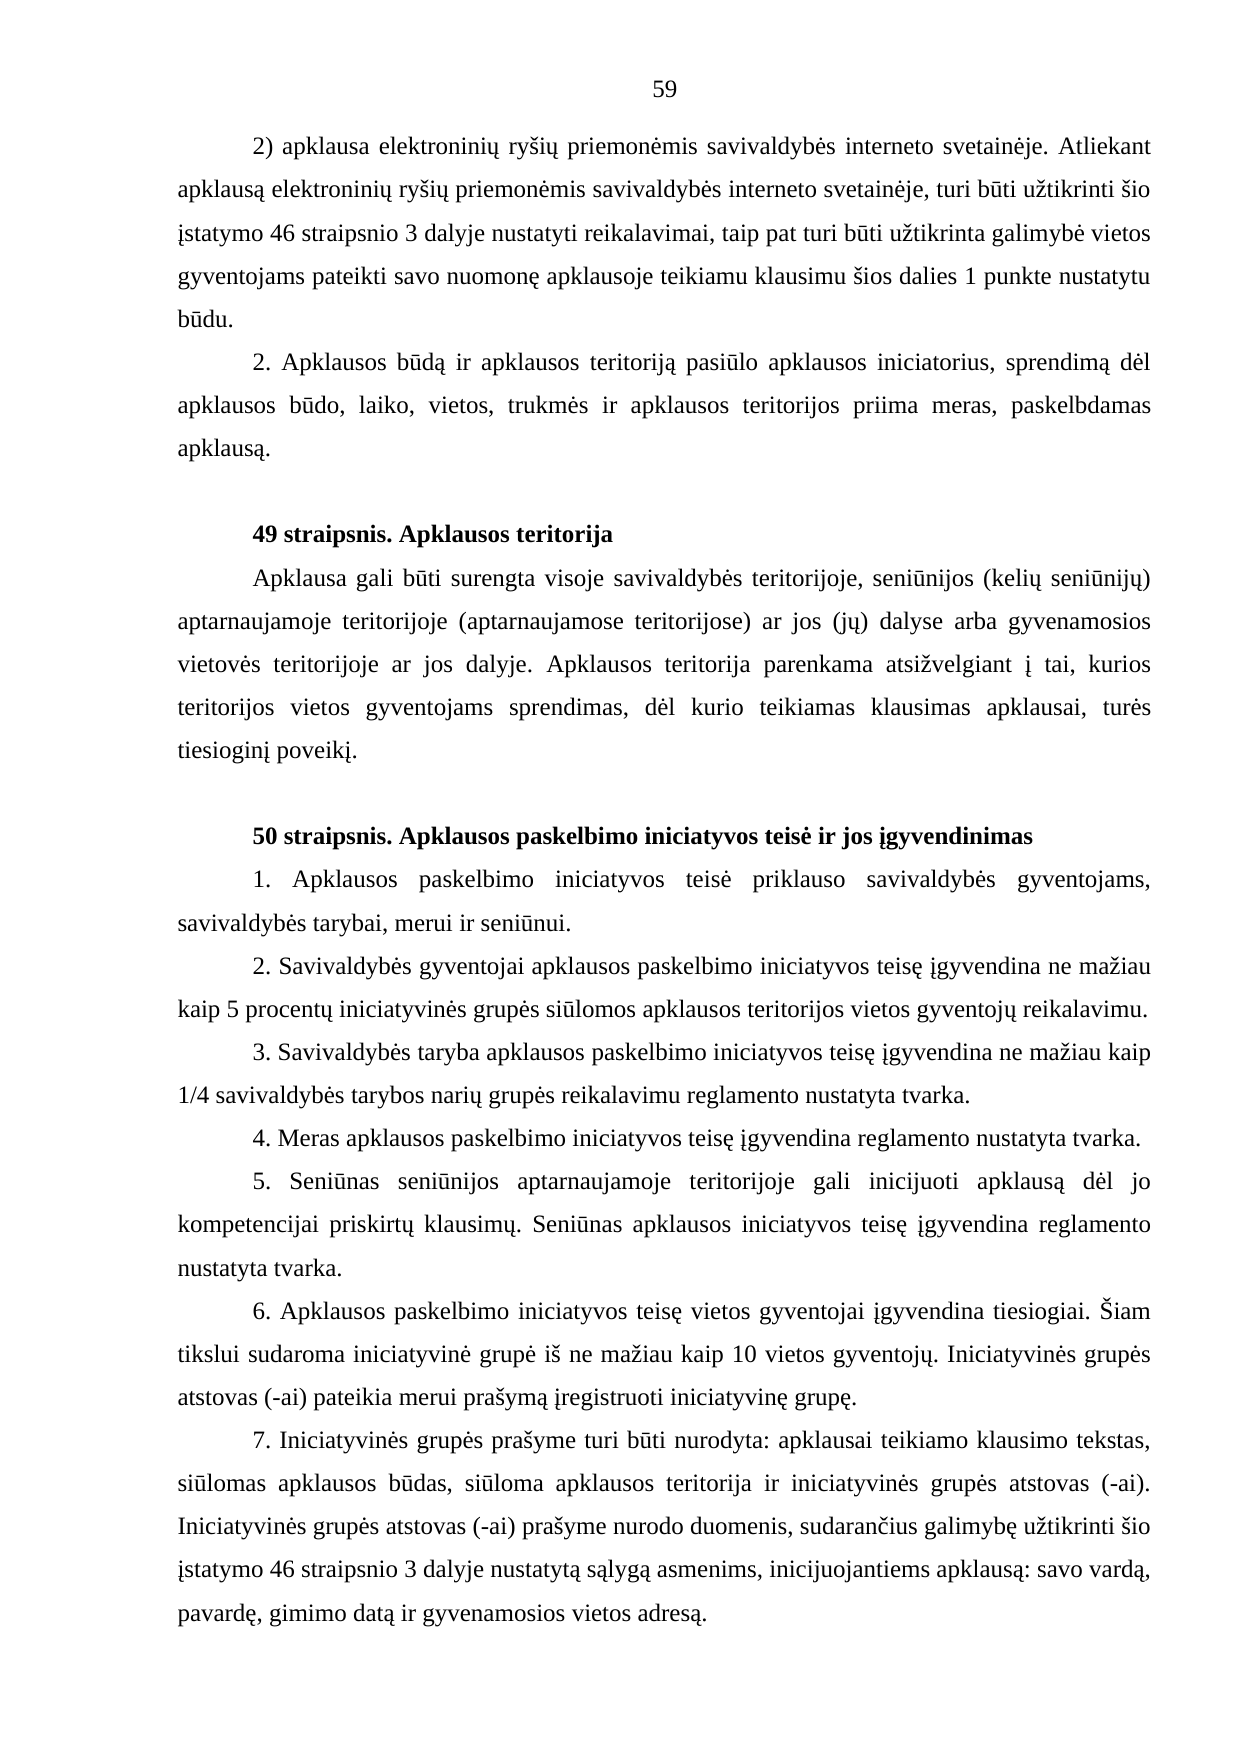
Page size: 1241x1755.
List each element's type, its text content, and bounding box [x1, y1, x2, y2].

text 50 straipsnis. Apklausos paskelbimo iniciatyvos teisė ir jos įgyvendinimas [177, 821, 1152, 850]
text 49 straipsnis. Apklausos teritorija [177, 519, 1152, 548]
text 2. Savivaldybės gyventojai apklausos paskelbimo iniciatyvos teisę įgyvendina ne mažiau kaip 5 procentų iniciatyvinės grupės siūlomos apklausos teritorijos vietos gyventojų reikalavimu. [177, 951, 1152, 1023]
text 6. Apklausos paskelbimo iniciatyvos teisę vietos gyventojai įgyvendina tiesiogiai. Šiam tikslui sudaroma iniciatyvinė grupė iš ne mažiau kaip 10 vietos gyventojų. Iniciatyvinės grupės atstovas (-ai) pateikia merui prašymą įregistruoti iniciatyvinę grupę. [177, 1296, 1152, 1411]
text Apklausa gali būti surengta visoje savivaldybės teritorijoje, seniūnijos (kelių seniūnijų) aptarnaujamoje teritorijoje (aptarnaujamose teritorijose) ar jos (jų) dalyse arba gyvenamosios vietovės teritorijoje ar jos dalyje. Apklausos teritorija parenkama atsižvelgiant į tai, kurios teritorijos vietos gyventojams sprendimas, dėl kurio teikiamas klausimas apklausai, turės tiesioginį poveikį. [177, 563, 1152, 764]
text 2) apklausa elektroninių ryšių priemonėmis savivaldybės interneto svetainėje. Atliekant apklausą elektroninių ryšių priemonėmis savivaldybės interneto svetainėje, turi būti užtikrinti šio įstatymo 46 straipsnio 3 dalyje nustatyti reikalavimai, taip pat turi būti užtikrinta galimybė vietos gyventojams pateikti savo nuomonę apklausoje teikiamu klausimu šios dalies 1 punkte nustatytu būdu. [177, 131, 1152, 333]
text 1. Apklausos paskelbimo iniciatyvos teisė priklauso savivaldybės gyventojams, savivaldybės tarybai, merui ir seniūnui. [177, 864, 1152, 936]
text 3. Savivaldybės taryba apklausos paskelbimo iniciatyvos teisę įgyvendina ne mažiau kaip 1/4 savivaldybės tarybos narių grupės reikalavimu reglamento nustatyta tvarka. [177, 1037, 1152, 1109]
text 4. Meras apklausos paskelbimo iniciatyvos teisę įgyvendina reglamento nustatyta tvarka. [177, 1123, 1152, 1152]
text 7. Iniciatyvinės grupės prašyme turi būti nurodyta: apklausai teikiamo klausimo tekstas, siūlomas apklausos būdas, siūloma apklausos teritorija ir iniciatyvinės grupės atstovas (-ai). Iniciatyvinės grupės atstovas (-ai) prašyme nurodo duomenis, sudarančius galimybę užtikrinti šio įstatymo 46 straipsnio 3 dalyje nustatytą sąlygą asmenims, inicijuojantiems apklausą: savo vardą, pavardę, gimimo datą ir gyvenamosios vietos adresą. [177, 1425, 1152, 1626]
text 5. Seniūnas seniūnijos aptarnaujamoje teritorijoje gali inicijuoti apklausą dėl jo kompetencijai priskirtų klausimų. Seniūnas apklausos iniciatyvos teisę įgyvendina reglamento nustatyta tvarka. [177, 1166, 1152, 1281]
text 2. Apklausos būdą ir apklausos teritoriją pasiūlo apklausos iniciatorius, sprendimą dėl apklausos būdo, laiko, vietos, trukmės ir apklausos teritorijos priima meras, paskelbdamas apklausą. [177, 347, 1152, 462]
